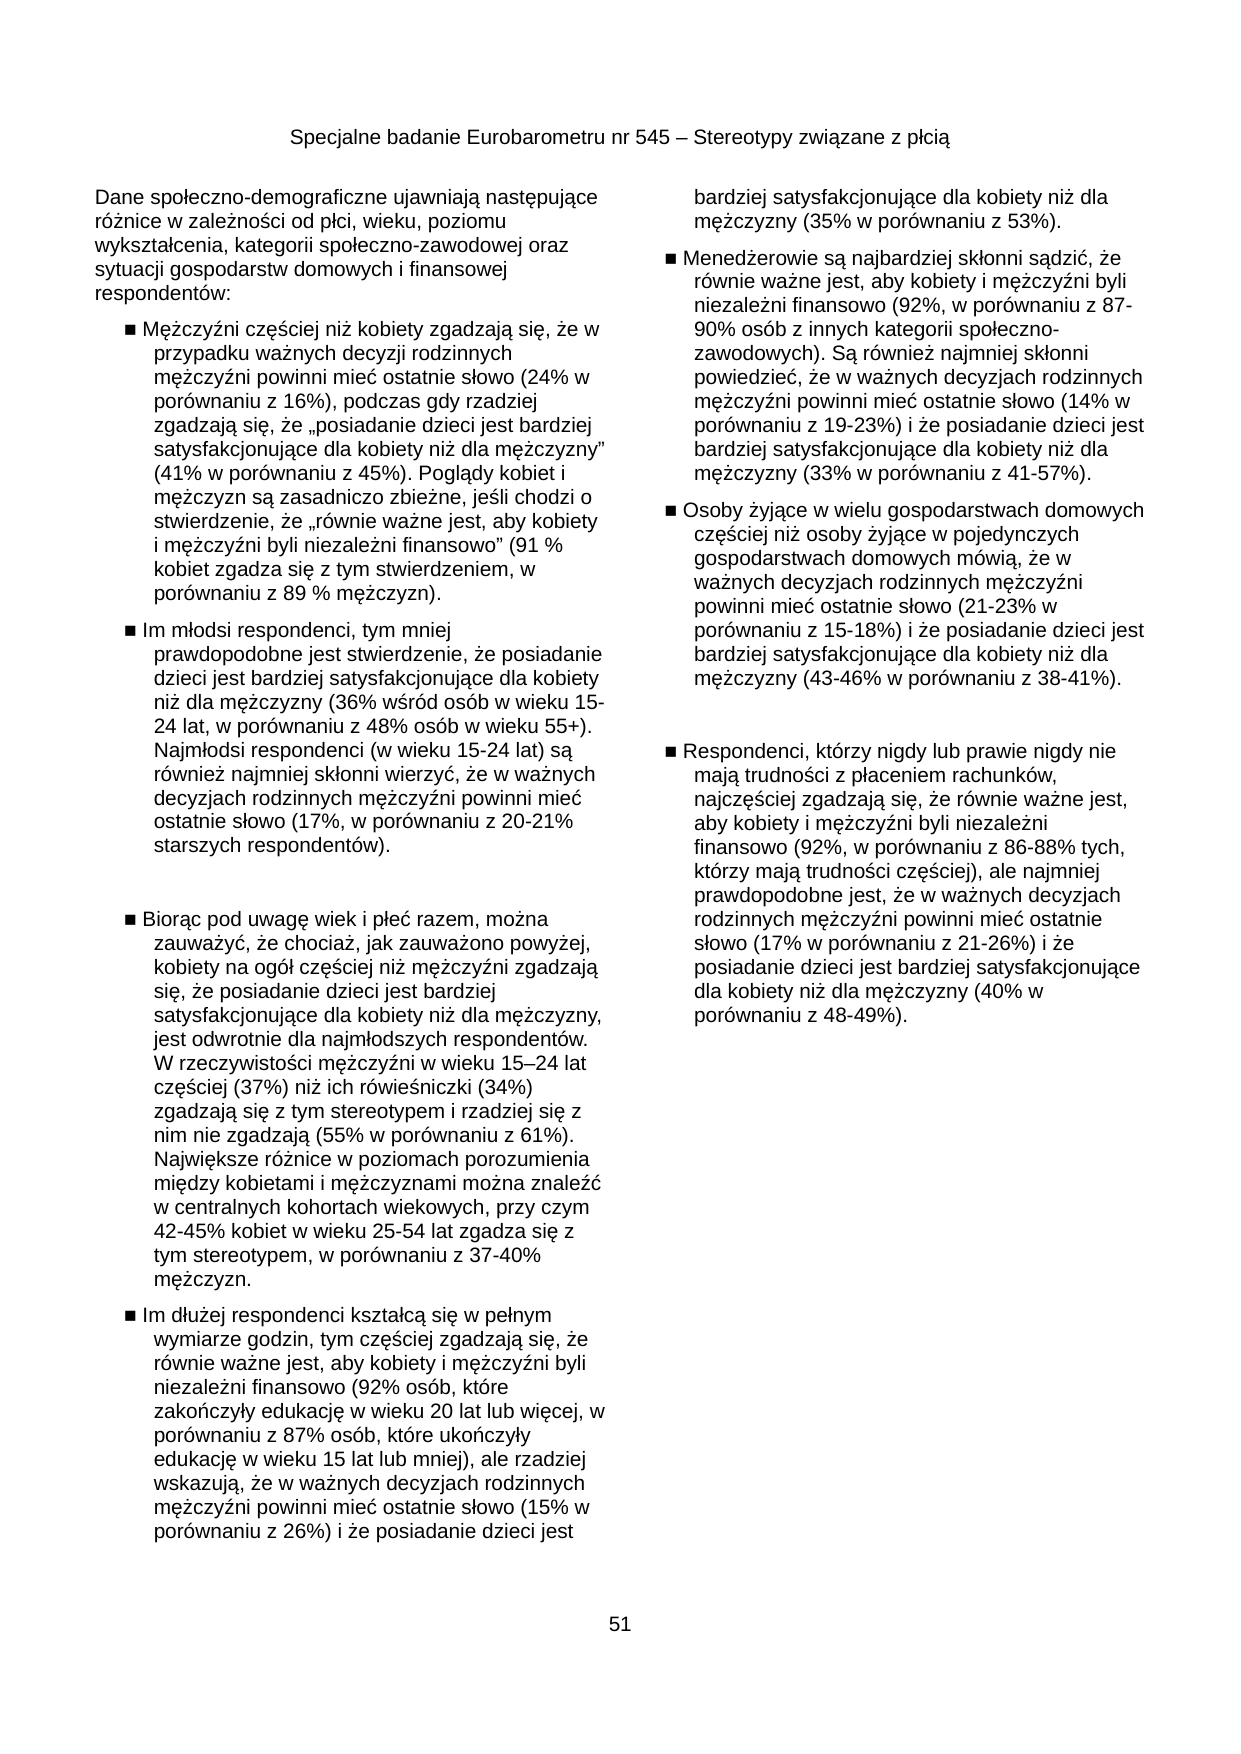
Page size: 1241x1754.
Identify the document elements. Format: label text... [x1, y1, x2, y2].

text Dane społeczno-demograficzne ujawniają następujące różnice w zależności od płci, wieku, poziomu wykształcenia, kategorii społeczno-zawodowej oraz sytuacji gospodarstw domowych i finansowej respondentów: [94, 184, 605, 304]
text ■ Osoby żyjące w wielu gospodarstwach domowych częściej niż osoby żyjące w pojedynczych gospodarstwach domowych mówią, że w ważnych decyzjach rodzinnych mężczyźni powinni mieć ostatnie słowo (21-23% w porównaniu z 15-18%) i że posiadanie dzieci jest bardziej satysfakcjonujące dla kobiety niż dla mężczyzny (43-46% w porównaniu z 38-41%). [664, 498, 1146, 689]
text ■ Menedżerowie są najbardziej skłonni sądzić, że równie ważne jest, aby kobiety i mężczyźni byli niezależni finansowo (92%, w porównaniu z 87-90% osób z innych kategorii społeczno-zawodowych). Są również najmniej skłonni powiedzieć, że w ważnych decyzjach rodzinnych mężczyźni powinni mieć ostatnie słowo (14% w porównaniu z 19-23%) i że posiadanie dzieci jest bardziej satysfakcjonujące dla kobiety niż dla mężczyzny (33% w porównaniu z 41-57%). [664, 245, 1146, 485]
text ■ Respondenci, którzy nigdy lub prawie nigdy nie mają trudności z płaceniem rachunków, najczęściej zgadzają się, że równie ważne jest, aby kobiety i mężczyźni byli niezależni finansowo (92%, w porównaniu z 86-88% tych, którzy mają trudności częściej), ale najmniej prawdopodobne jest, że w ważnych decyzjach rodzinnych mężczyźni powinni mieć ostatnie słowo (17% w porównaniu z 21-26%) i że posiadanie dzieci jest bardziej satysfakcjonujące dla kobiety niż dla mężczyzny (40% w porównaniu z 48-49%). [664, 739, 1146, 1027]
text ■ Im dłużej respondenci kształcą się w pełnym wymiarze godzin, tym częściej zgadzają się, że równie ważne jest, aby kobiety i mężczyźni byli niezależni finansowo (92% osób, które zakończyły edukację w wieku 20 lat lub więcej, w porównaniu z 87% osób, które ukończyły edukację w wieku 15 lat lub mniej), ale rzadziej wskazują, że w ważnych decyzjach rodzinnych mężczyźni powinni mieć ostatnie słowo (15% w porównaniu z 26%) i że posiadanie dzieci jest [124, 1303, 605, 1543]
text ■ Im młodsi respondenci, tym mniej prawdopodobne jest stwierdzenie, że posiadanie dzieci jest bardziej satysfakcjonujące dla kobiety niż dla mężczyzny (36% wśród osób w wieku 15-24 lat, w porównaniu z 48% osób w wieku 55+). Najmłodsi respondenci (w wieku 15-24 lat) są również najmniej skłonni wierzyć, że w ważnych decyzjach rodzinnych mężczyźni powinni mieć ostatnie słowo (17%, w porównaniu z 20-21% starszych respondentów). [124, 618, 605, 857]
text ■ Biorąc pod uwagę wiek i płeć razem, można zauważyć, że chociaż, jak zauważono powyżej, kobiety na ogół częściej niż mężczyźni zgadzają się, że posiadanie dzieci jest bardziej satysfakcjonujące dla kobiety niż dla mężczyzny, jest odwrotnie dla najmłodszych respondentów. W rzeczywistości mężczyźni w wieku 15–24 lat częściej (37%) niż ich rówieśniczki (34%) zgadzają się z tym stereotypem i rzadziej się z nim nie zgadzają (55% w porównaniu z 61%). Największe różnice w poziomach porozumienia między kobietami i mężczyznami można znaleźć w centralnych kohortach wiekowych, przy czym 42-45% kobiet w wieku 25-54 lat zgadza się z tym stereotypem, w porównaniu z 37-40% mężczyzn. [124, 907, 605, 1290]
text bardziej satysfakcjonujące dla kobiety niż dla mężczyzny (35% w porównaniu z 53%). [664, 184, 1146, 232]
text ■ Mężczyźni częściej niż kobiety zgadzają się, że w przypadku ważnych decyzji rodzinnych mężczyźni powinni mieć ostatnie słowo (24% w porównaniu z 16%), podczas gdy rzadziej zgadzają się, że „posiadanie dzieci jest bardziej satysfakcjonujące dla kobiety niż dla mężczyzny” (41% w porównaniu z 45%). Poglądy kobiet i mężczyzn są zasadniczo zbieżne, jeśli chodzi o stwierdzenie, że „równie ważne jest, aby kobiety i mężczyźni byli niezależni finansowo” (91 % kobiet zgadza się z tym stwierdzeniem, w porównaniu z 89 % mężczyzn). [124, 317, 605, 605]
